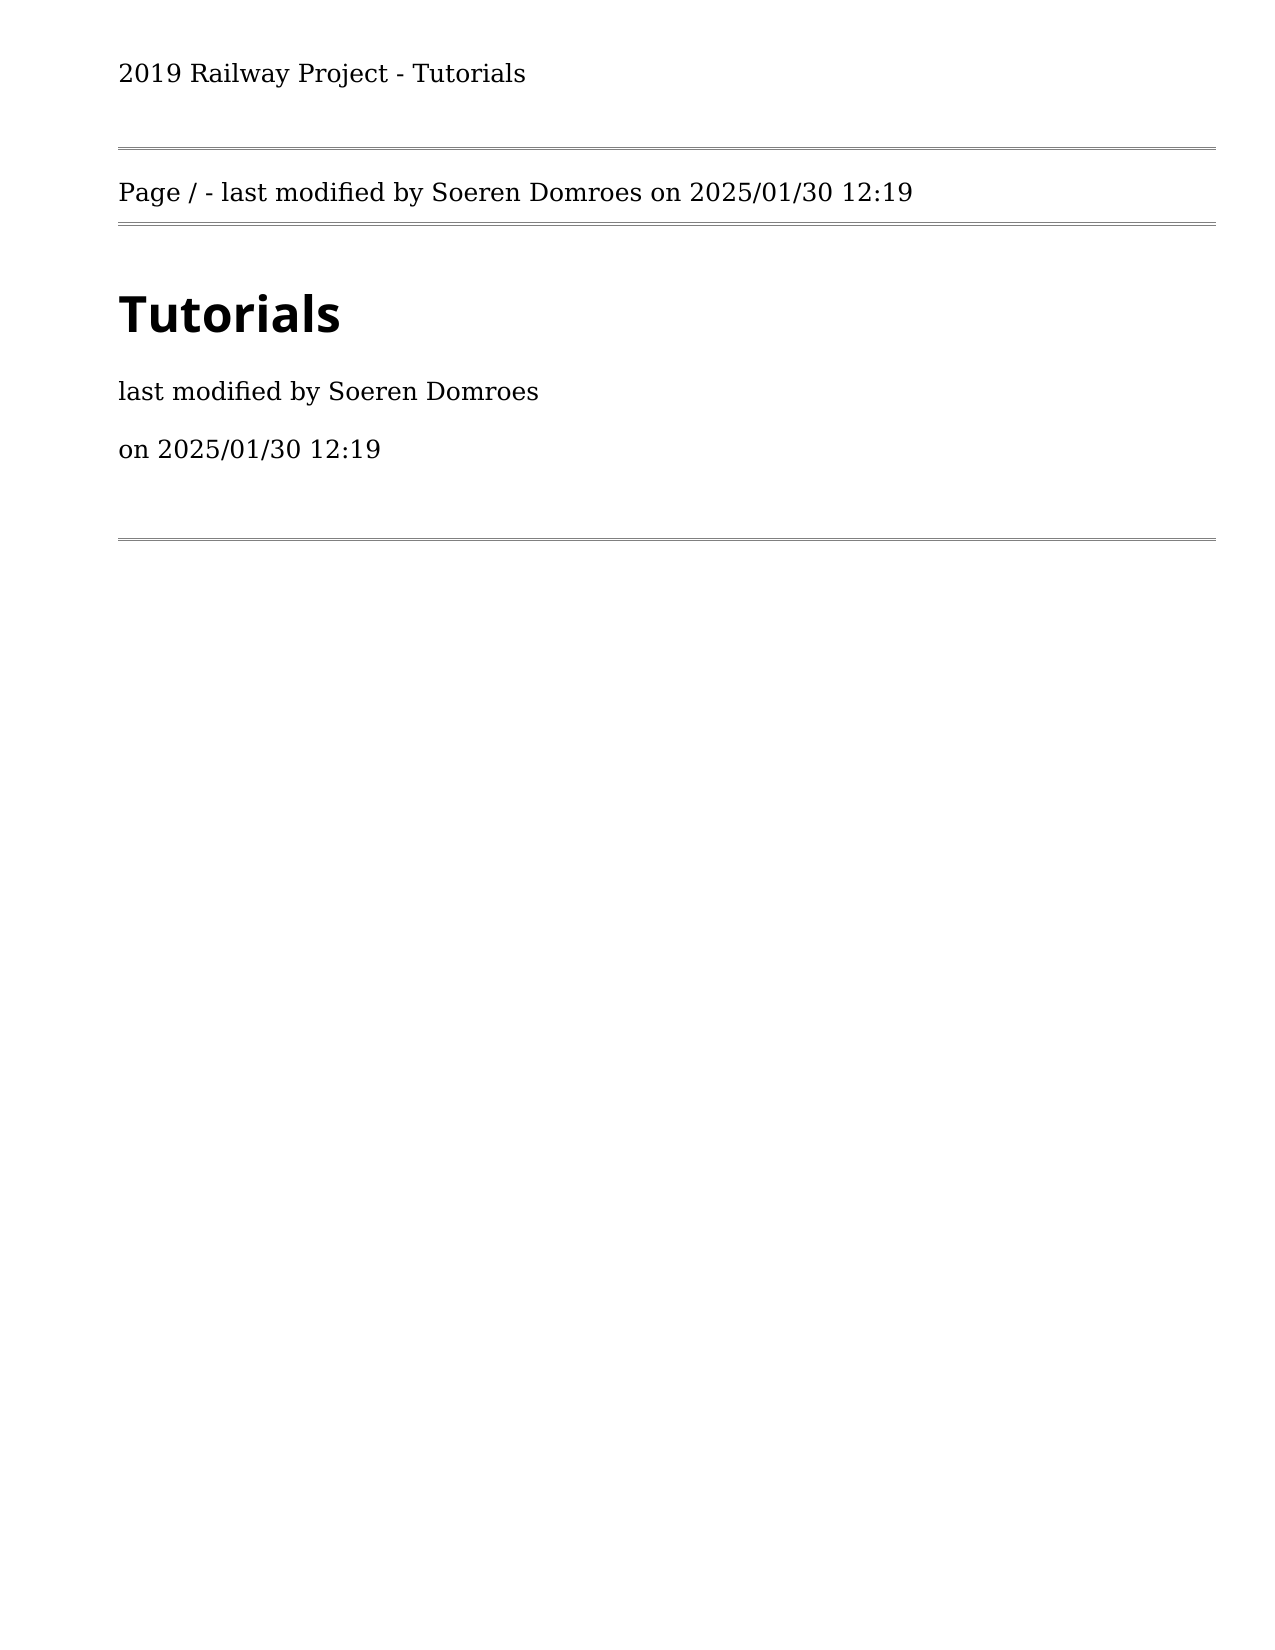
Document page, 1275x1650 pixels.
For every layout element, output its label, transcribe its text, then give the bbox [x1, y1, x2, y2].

text 2019 Railway Project - Tutorials [118, 59, 1216, 88]
text Page / - last modified by Soeren Domroes on 2025/01/30 12:19 [118, 179, 1216, 208]
text on 2025/01/30 12:19 [118, 435, 1216, 464]
subtitle Tutorials [118, 279, 1216, 347]
text last modified by Soeren Domroes [118, 377, 1216, 406]
